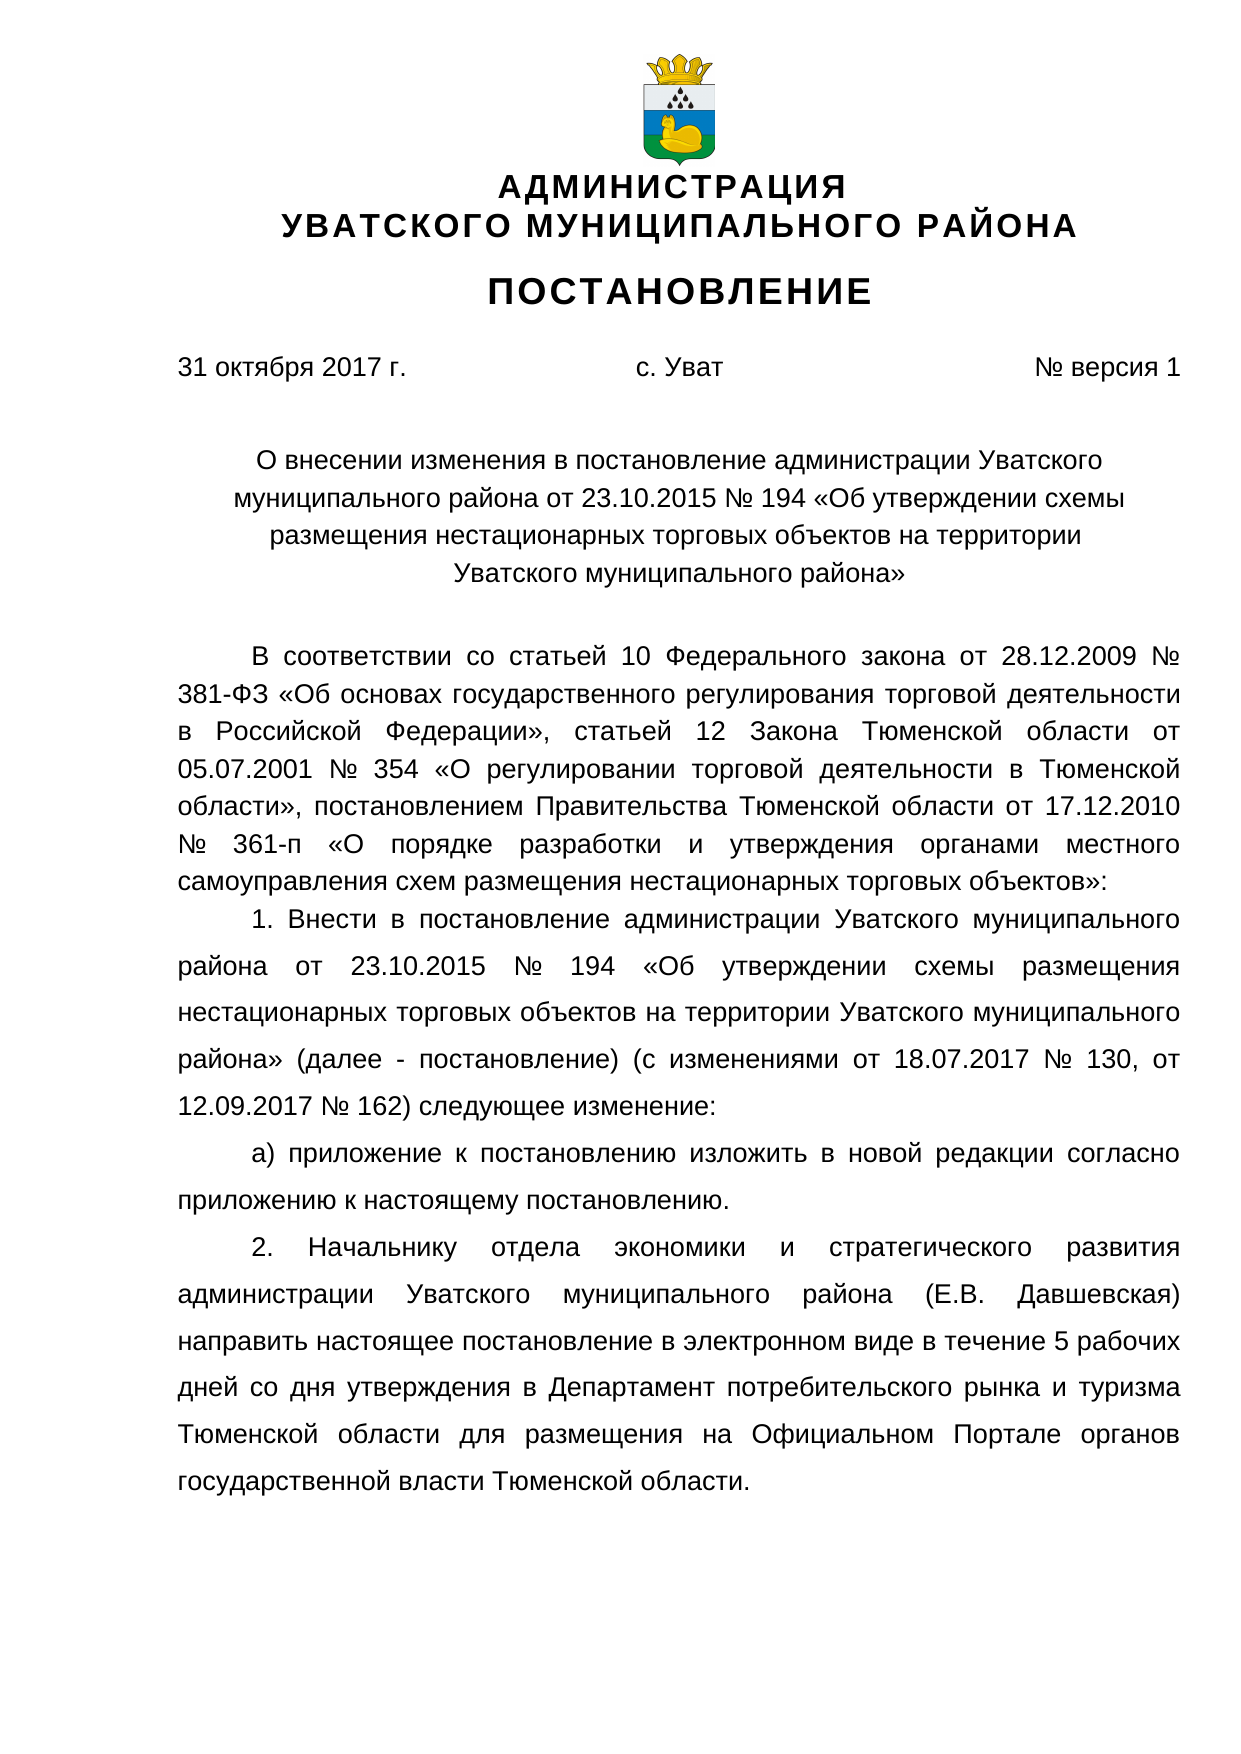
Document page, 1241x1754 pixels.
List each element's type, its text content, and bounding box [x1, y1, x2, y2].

picture [643, 54, 715, 167]
text Постановление [177, 269, 1181, 312]
text 31 октября 2017 г. с. Уват № версия 1 [177, 351, 1181, 382]
text Уватского муниципального района» [177, 557, 1181, 588]
text Администрация Уватского муниципального района [177, 167, 1181, 244]
text О внесении изменения в постановление администрации Уватского муниципального района от 23.10.2015 № 194 «Об утверждении схемы размещения нестационарных торговых объектов на территории [177, 444, 1181, 551]
text 1. Внести в постановление администрации Уватского муниципального района от 23.10.2015 № 194 «Об утверждении схемы размещения нестационарных торговых объектов на территории Уватского муниципального района» (далее - постановление) (с изменениями от 18.07.2017 № 130, от 12.09.2017 № 162) следующее изменение: [177, 903, 1181, 1121]
text 2. Начальнику отдела экономики и стратегического развития администрации Уватского муниципального района (Е.В. Давшевская) направить настоящее постановление в электронном виде в течение 5 рабочих дней со дня утверждения в Департамент потребительского рынка и туризма Тюменской области для размещения на Официальном Портале органов государственной власти Тюменской области. [177, 1231, 1181, 1496]
text В соответствии со статьей 10 Федерального закона от 28.12.2009 № 381-ФЗ «Об основах государственного регулирования торговой деятельности в Российской Федерации», статьей 12 Закона Тюменской области от 05.07.2001 № 354 «О регулировании торговой деятельности в Тюменской области», постановлением Правительства Тюменской области от 17.12.2010 № 361-п «О порядке разработки и утверждения органами местного самоуправления схем размещения нестационарных торговых объектов»: [177, 640, 1181, 896]
text а) приложение к постановлению изложить в новой редакции согласно приложению к настоящему постановлению. [177, 1137, 1181, 1215]
